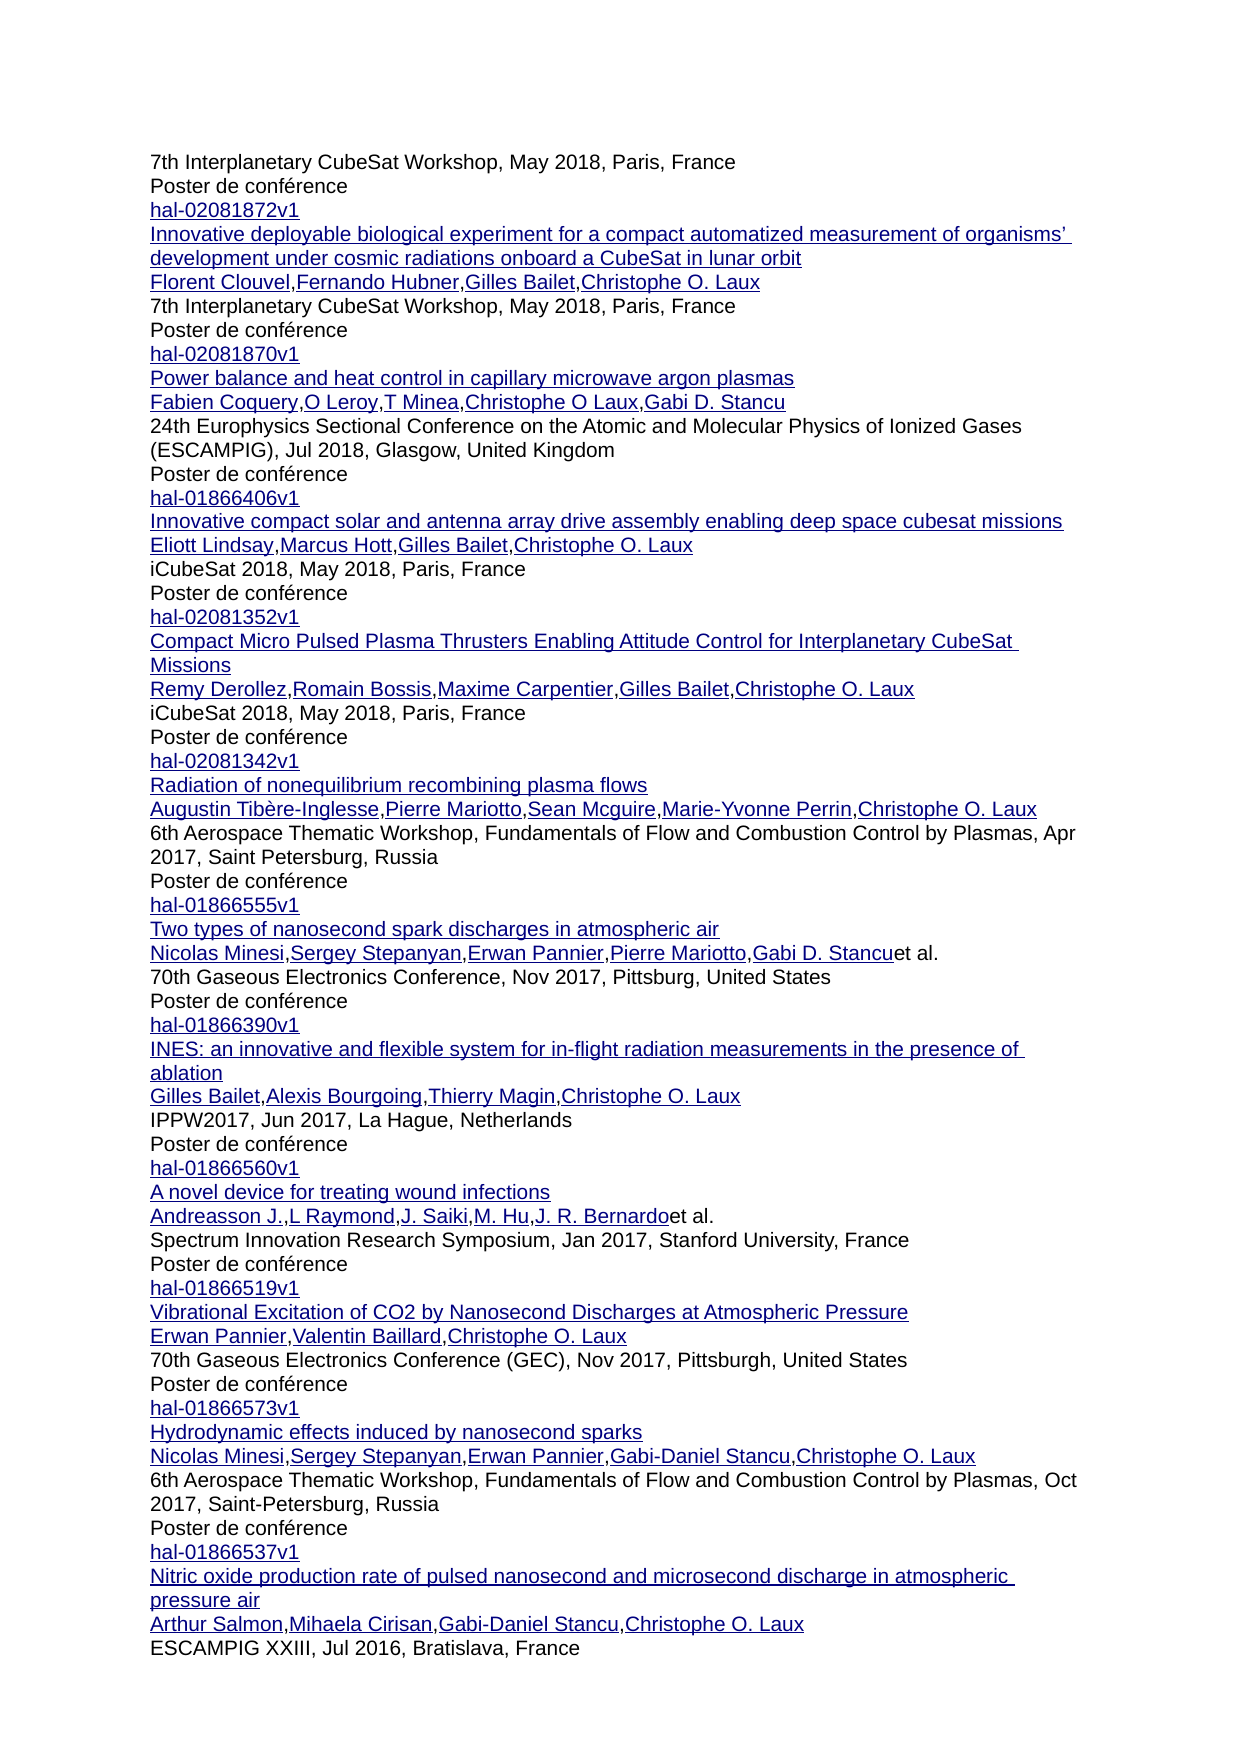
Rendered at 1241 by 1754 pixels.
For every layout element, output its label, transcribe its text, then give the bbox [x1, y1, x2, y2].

table_cell A novel device for treating wound infections Andreasson J.,L Raymond,J. Saiki,M. Hu,J. R. Bernardoet al. Spectrum Innovation Research Symposium, Jan 2017, Stanford University, France Poster de conférence hal-01866519v1 [150, 1180, 1090, 1300]
table_cell Nitric oxide production rate of pulsed nanosecond and microsecond discharge in atmospheric pressure air Arthur Salmon,Mihaela Cirisan,Gabi-Daniel Stancu,Christophe O. Laux ESCAMPIG XXIII, Jul 2016, Bratislava, France [150, 1564, 1090, 1659]
table_cell Two types of nanosecond spark discharges in atmospheric air Nicolas Minesi,Sergey Stepanyan,Erwan Pannier,Pierre Mariotto,Gabi D. Stancuet al. 70th Gaseous Electronics Conference, Nov 2017, Pittsburg, United States Poster de conférence hal-01866390v1 [150, 917, 1090, 1036]
table_cell Vibrational Excitation of CO2 by Nanosecond Discharges at Atmospheric Pressure Erwan Pannier,Valentin Baillard,Christophe O. Laux 70th Gaseous Electronics Conference (GEC), Nov 2017, Pittsburgh, United States Poster de conférence hal-01866573v1 [150, 1300, 1090, 1420]
table_cell Compact Micro Pulsed Plasma Thrusters Enabling Attitude Control for Interplanetary CubeSat Missions Remy Derollez,Romain Bossis,Maxime Carpentier,Gilles Bailet,Christophe O. Laux iCubeSat 2018, May 2018, Paris, France Poster de conférence hal-02081342v1 [150, 629, 1090, 773]
table_cell 7th Interplanetary CubeSat Workshop, May 2018, Paris, France Poster de conférence hal-02081872v1 [150, 150, 1090, 222]
table_cell Innovative compact solar and antenna array drive assembly enabling deep space cubesat missions Eliott Lindsay,Marcus Hott,Gilles Bailet,Christophe O. Laux iCubeSat 2018, May 2018, Paris, France Poster de conférence hal-02081352v1 [150, 509, 1090, 629]
table_cell Radiation of nonequilibrium recombining plasma flows Augustin Tibère-Inglesse,Pierre Mariotto,Sean Mcguire,Marie-Yvonne Perrin,Christophe O. Laux 6th Aerospace Thematic Workshop, Fundamentals of Flow and Combustion Control by Plasmas, Apr 2017, Saint Petersburg, Russia Poster de conférence hal-01866555v1 [150, 773, 1090, 917]
table_cell INES: an innovative and flexible system for in-flight radiation measurements in the presence of ablation Gilles Bailet,Alexis Bourgoing,Thierry Magin,Christophe O. Laux IPPW2017, Jun 2017, La Hague, Netherlands Poster de conférence hal-01866560v1 [150, 1036, 1090, 1180]
table_cell Hydrodynamic effects induced by nanosecond sparks Nicolas Minesi,Sergey Stepanyan,Erwan Pannier,Gabi-Daniel Stancu,Christophe O. Laux 6th Aerospace Thematic Workshop, Fundamentals of Flow and Combustion Control by Plasmas, Oct 2017, Saint-Petersburg, Russia Poster de conférence hal-01866537v1 [150, 1420, 1090, 1563]
table_cell Power balance and heat control in capillary microwave argon plasmas Fabien Coquery,O Leroy,T Minea,Christophe O Laux,Gabi D. Stancu 24th Europhysics Sectional Conference on the Atomic and Molecular Physics of Ionized Gases (ESCAMPIG), Jul 2018, Glasgow, United Kingdom Poster de conférence hal-01866406v1 [150, 366, 1090, 509]
table_cell Innovative deployable biological experiment for a compact automatized measurement of organisms’ development under cosmic radiations onboard a CubeSat in lunar orbit Florent Clouvel,Fernando Hubner,Gilles Bailet,Christophe O. Laux 7th Interplanetary CubeSat Workshop, May 2018, Paris, France Poster de conférence hal-02081870v1 [150, 222, 1090, 366]
